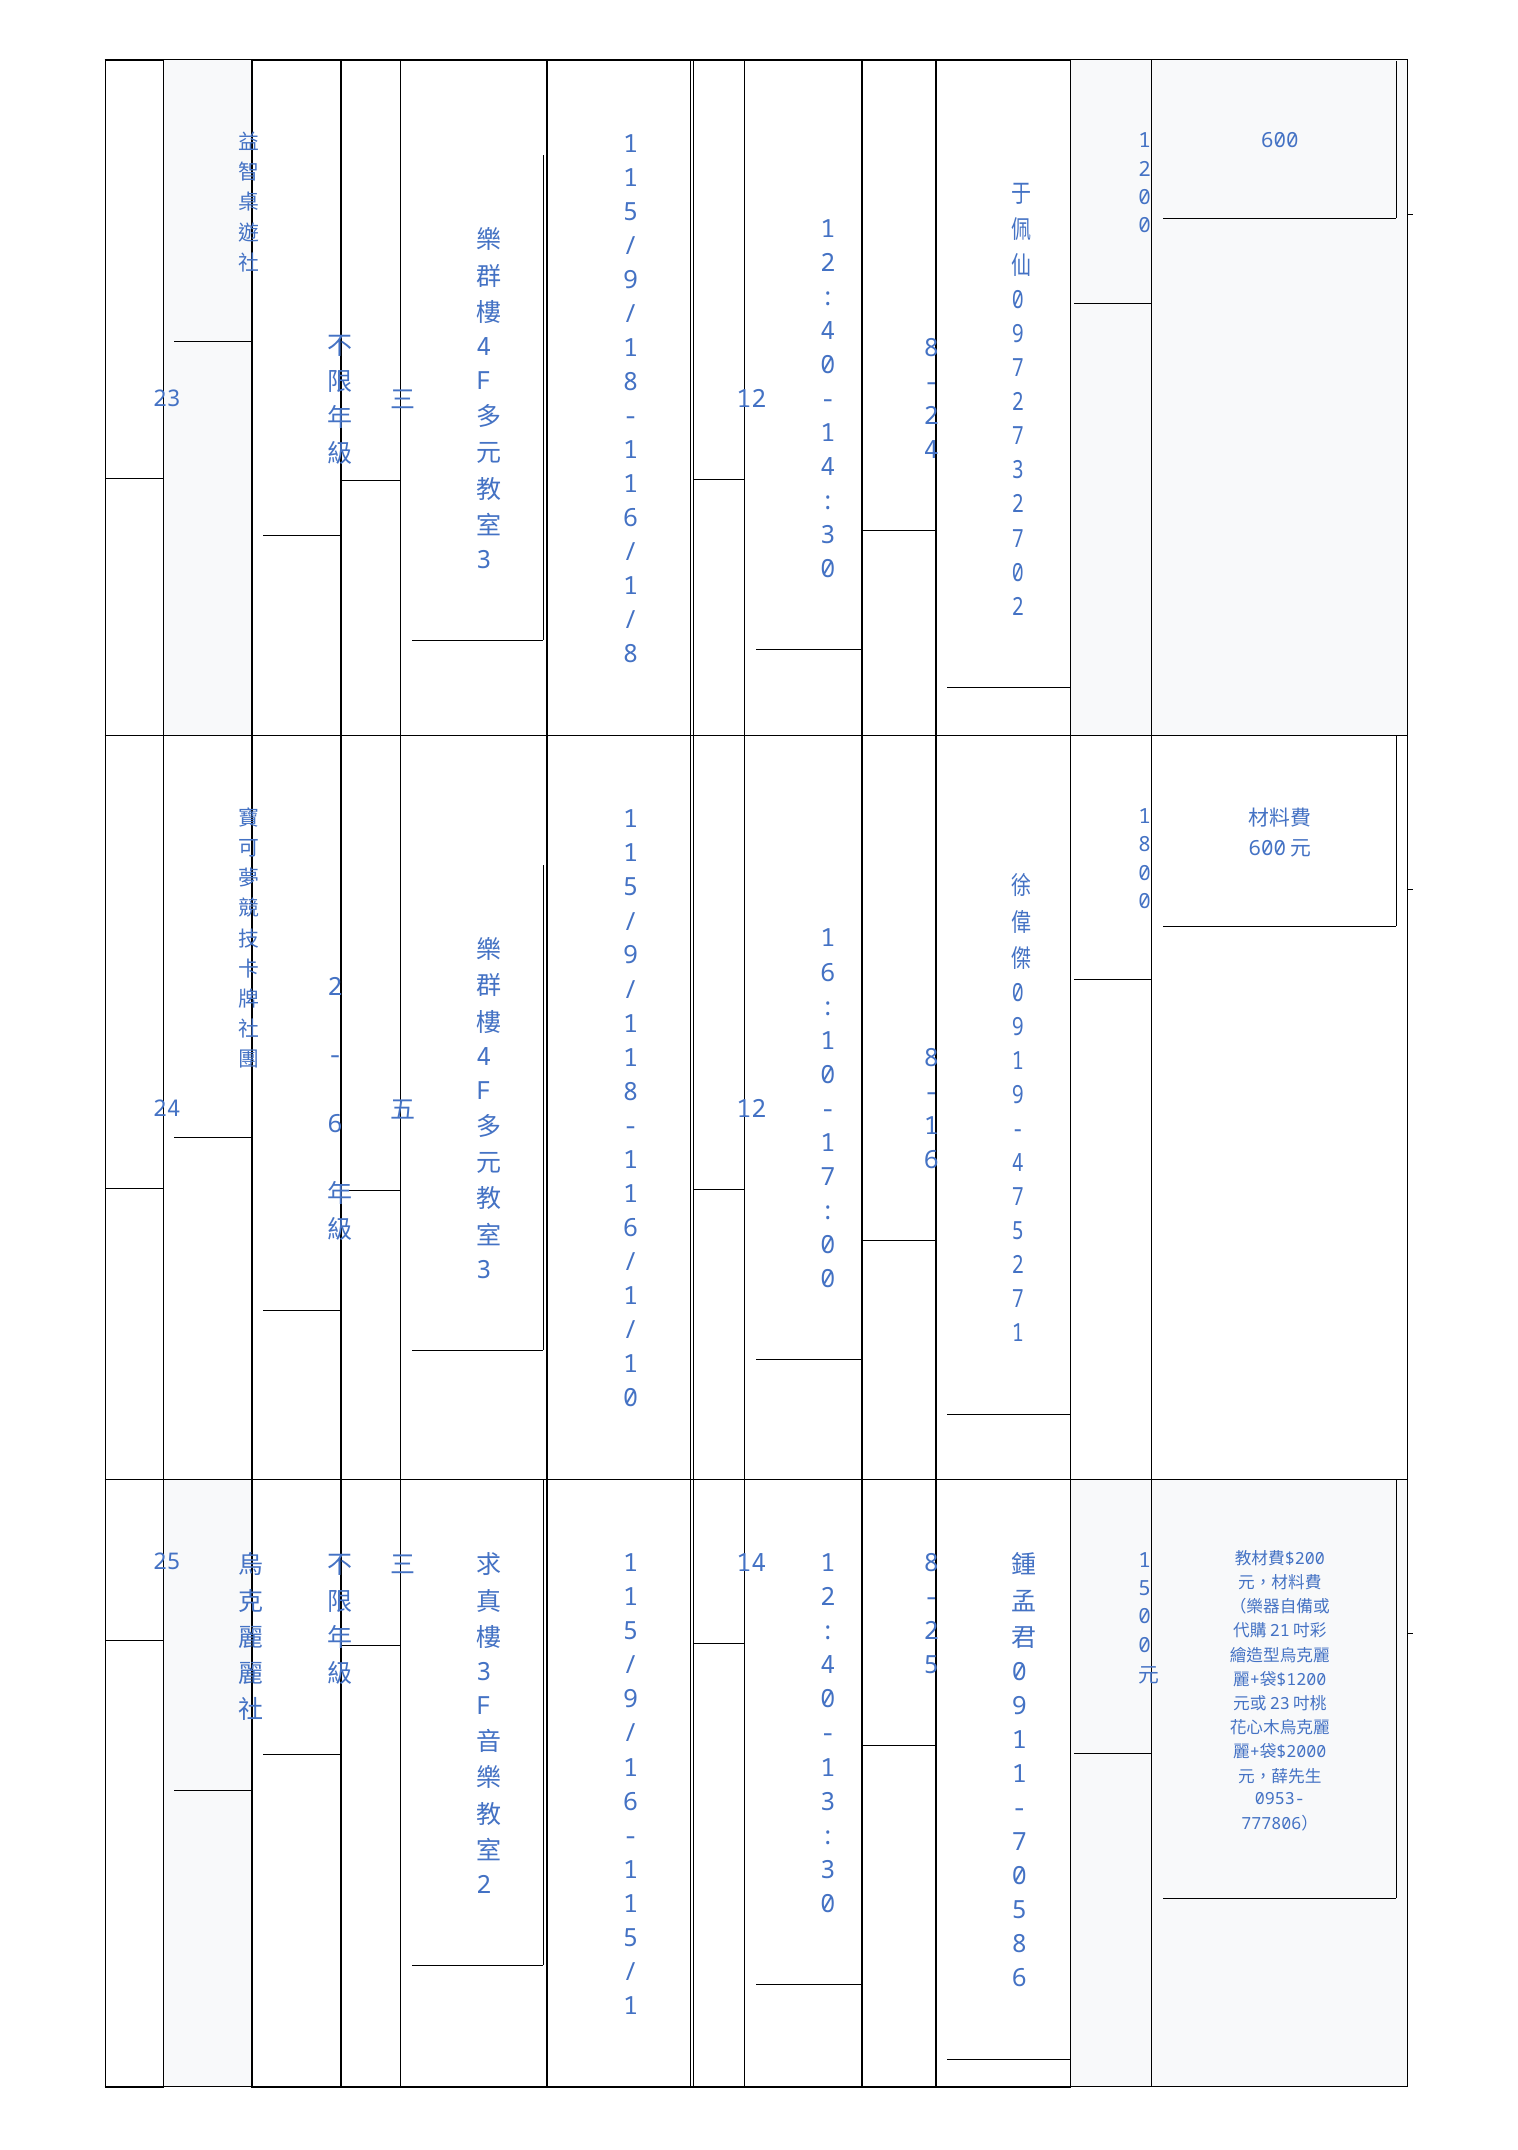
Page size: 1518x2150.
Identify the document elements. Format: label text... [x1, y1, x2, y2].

table_cell 25 [106, 1480, 163, 1640]
table_cell 材料費600元 [1152, 736, 1407, 1479]
table_cell 三 [342, 61, 400, 480]
table_cell 8-16 [863, 1241, 935, 1479]
table_cell [1408, 735, 1413, 889]
table_cell 12 [694, 61, 744, 479]
table_cell [1408, 215, 1413, 735]
table_cell 1200 [1071, 60, 1151, 735]
table_cell [1408, 1634, 1413, 2086]
table_cell 于佩仙0972732702 [937, 61, 1070, 735]
table_cell 8-16 [863, 736, 935, 1240]
table_cell 三 [342, 1646, 400, 2086]
table_cell 115/9/18-116/1/8 [548, 61, 690, 735]
table_cell 五 [342, 1191, 400, 1479]
table_cell [1408, 1479, 1413, 1633]
table_cell 12:40-13:30 [745, 1480, 861, 2086]
table_cell 115/9/16-115/1 [548, 1480, 690, 2086]
table_cell 三 [342, 1480, 400, 1645]
table_cell 24 [106, 736, 163, 1188]
table_cell 12 [694, 1190, 744, 1479]
table_cell 徐偉傑 0919-475271 [937, 736, 1070, 1479]
table_cell 8-24 [863, 61, 935, 530]
table_cell 教材費$200元，材料費（樂器自備或代購21吋彩繪造型烏克麗麗+袋$1200元或23吋桃花心木烏克麗麗+袋$2000元，薛先生0953-777806） [1152, 1480, 1407, 2086]
table_cell 求真樓3F 音樂教室2 [401, 1480, 546, 2086]
table_cell 樂群樓4F 多元教室3 [401, 736, 546, 1479]
table_cell 8-25 [863, 1480, 935, 1745]
table_cell 寶可夢競技卡牌社團 [164, 736, 251, 1479]
table_cell 12 [694, 480, 744, 735]
table_cell 115/9/118-116/1/10 [548, 736, 690, 1479]
table_cell 24 [106, 1189, 163, 1479]
table_cell 2 - 6 年級 [253, 736, 340, 1479]
table_cell 鍾孟君0911-70586 [937, 1480, 1070, 2086]
table_cell 14 [694, 1480, 744, 1643]
table_cell 23 [106, 479, 163, 735]
table_cell 600 [1152, 60, 1407, 735]
table_cell 不限年級 [253, 1480, 340, 2086]
table_cell [1408, 890, 1413, 1479]
table_cell 25 [106, 1641, 163, 2086]
table_cell 14 [694, 1644, 744, 2086]
table_cell 23 [106, 61, 163, 478]
table_cell 益智桌遊社 [164, 60, 251, 735]
table_cell 16:10-17:00 [745, 736, 861, 1479]
table_cell 不限年級 [253, 61, 340, 735]
table_cell [1408, 59, 1413, 214]
table_cell 1800 [1071, 736, 1151, 1479]
table_cell 烏克麗麗社 [164, 1480, 251, 2086]
table_cell 五 [342, 736, 400, 1190]
table_cell 三 [342, 481, 400, 735]
table_cell 12:40-14:30 [745, 61, 861, 735]
table_cell 8-24 [863, 531, 935, 735]
table_cell 12 [694, 736, 744, 1189]
table_cell 8-25 [863, 1746, 935, 2086]
table_cell 樂群樓4F 多元教室3 [401, 61, 546, 735]
table_cell 1500元 [1071, 1480, 1151, 2086]
